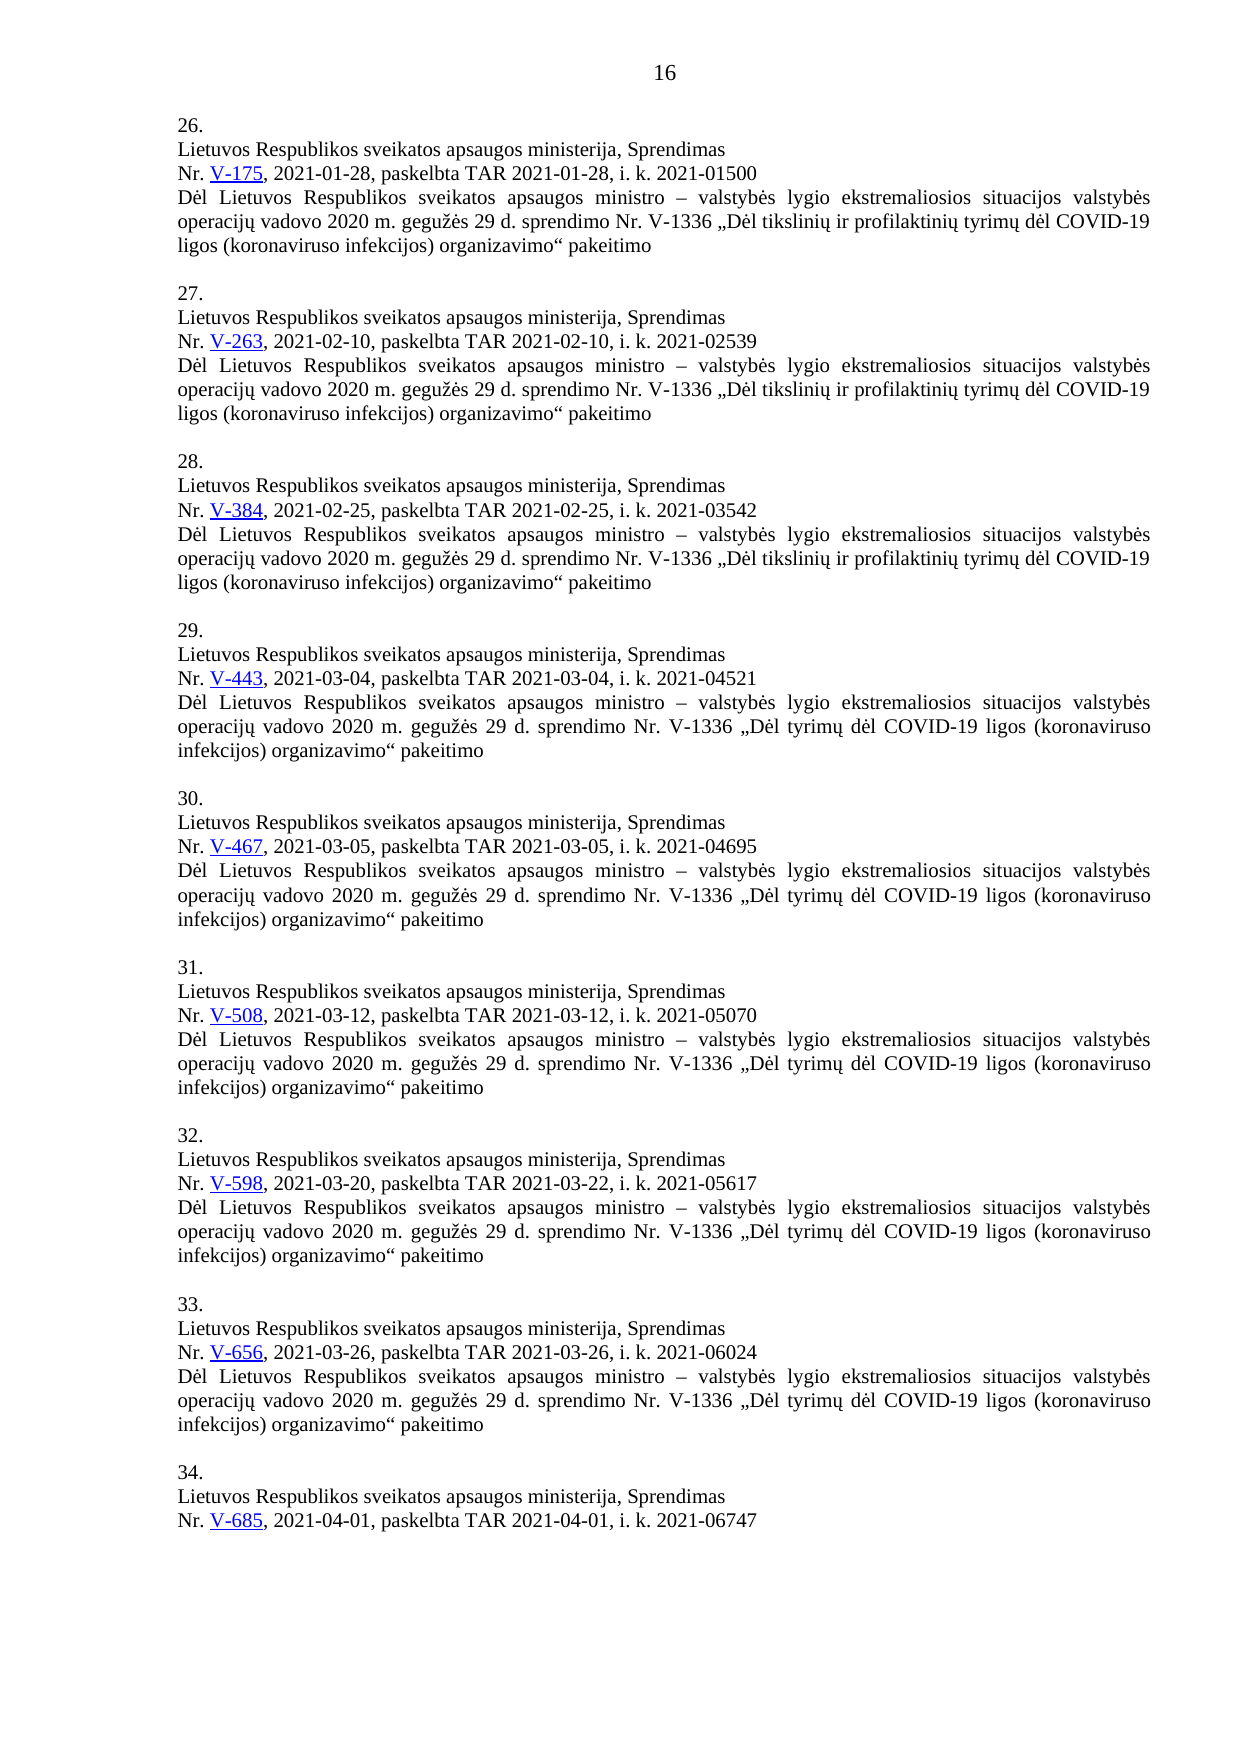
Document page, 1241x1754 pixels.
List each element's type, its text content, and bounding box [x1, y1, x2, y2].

text 33. [177, 1292, 1152, 1316]
text Lietuvos Respublikos sveikatos apsaugos ministerija, Sprendimas [177, 305, 1152, 329]
text Nr. V-685, 2021-04-01, paskelbta TAR 2021-04-01, i. k. 2021-06747 [177, 1508, 1152, 1532]
text 31. [177, 955, 1152, 979]
text Nr. V-175, 2021-01-28, paskelbta TAR 2021-01-28, i. k. 2021-01500 [177, 161, 1152, 185]
text Nr. V-467, 2021-03-05, paskelbta TAR 2021-03-05, i. k. 2021-04695 [177, 834, 1152, 858]
text Lietuvos Respublikos sveikatos apsaugos ministerija, Sprendimas [177, 642, 1152, 666]
text Dėl Lietuvos Respublikos sveikatos apsaugos ministro – valstybės lygio ekstremaliosios situacijos valstybės operacijų vadovo 2020 m. gegužės 29 d. sprendimo Nr. V-1336 „Dėl tyrimų dėl COVID-19 ligos (koronaviruso infekcijos) organizavimo“ pakeitimo [177, 690, 1152, 762]
text Nr. V-598, 2021-03-20, paskelbta TAR 2021-03-22, i. k. 2021-05617 [177, 1171, 1152, 1195]
text 26. [177, 112, 1152, 137]
text Nr. V-656, 2021-03-26, paskelbta TAR 2021-03-26, i. k. 2021-06024 [177, 1340, 1152, 1364]
text Dėl Lietuvos Respublikos sveikatos apsaugos ministro – valstybės lygio ekstremaliosios situacijos valstybės operacijų vadovo 2020 m. gegužės 29 d. sprendimo Nr. V-1336 „Dėl tikslinių ir profilaktinių tyrimų dėl COVID-19 ligos (koronaviruso infekcijos) organizavimo“ pakeitimo [177, 185, 1152, 257]
text 30. [177, 786, 1152, 810]
text Nr. V-384, 2021-02-25, paskelbta TAR 2021-02-25, i. k. 2021-03542 [177, 497, 1152, 522]
text 27. [177, 281, 1152, 305]
text Lietuvos Respublikos sveikatos apsaugos ministerija, Sprendimas [177, 1484, 1152, 1508]
text Nr. V-443, 2021-03-04, paskelbta TAR 2021-03-04, i. k. 2021-04521 [177, 666, 1152, 690]
text Lietuvos Respublikos sveikatos apsaugos ministerija, Sprendimas [177, 1316, 1152, 1340]
text Lietuvos Respublikos sveikatos apsaugos ministerija, Sprendimas [177, 810, 1152, 834]
text Dėl Lietuvos Respublikos sveikatos apsaugos ministro – valstybės lygio ekstremaliosios situacijos valstybės operacijų vadovo 2020 m. gegužės 29 d. sprendimo Nr. V-1336 „Dėl tikslinių ir profilaktinių tyrimų dėl COVID-19 ligos (koronaviruso infekcijos) organizavimo“ pakeitimo [177, 353, 1152, 425]
text 32. [177, 1123, 1152, 1147]
text Dėl Lietuvos Respublikos sveikatos apsaugos ministro – valstybės lygio ekstremaliosios situacijos valstybės operacijų vadovo 2020 m. gegužės 29 d. sprendimo Nr. V-1336 „Dėl tyrimų dėl COVID-19 ligos (koronaviruso infekcijos) organizavimo“ pakeitimo [177, 1364, 1152, 1436]
text 28. [177, 449, 1152, 473]
text Lietuvos Respublikos sveikatos apsaugos ministerija, Sprendimas [177, 1147, 1152, 1171]
text 29. [177, 618, 1152, 642]
text Nr. V-508, 2021-03-12, paskelbta TAR 2021-03-12, i. k. 2021-05070 [177, 1003, 1152, 1027]
text Lietuvos Respublikos sveikatos apsaugos ministerija, Sprendimas [177, 473, 1152, 497]
text Lietuvos Respublikos sveikatos apsaugos ministerija, Sprendimas [177, 137, 1152, 161]
text 34. [177, 1460, 1152, 1484]
text Lietuvos Respublikos sveikatos apsaugos ministerija, Sprendimas [177, 979, 1152, 1003]
text Dėl Lietuvos Respublikos sveikatos apsaugos ministro – valstybės lygio ekstremaliosios situacijos valstybės operacijų vadovo 2020 m. gegužės 29 d. sprendimo Nr. V-1336 „Dėl tikslinių ir profilaktinių tyrimų dėl COVID-19 ligos (koronaviruso infekcijos) organizavimo“ pakeitimo [177, 522, 1152, 594]
text Dėl Lietuvos Respublikos sveikatos apsaugos ministro – valstybės lygio ekstremaliosios situacijos valstybės operacijų vadovo 2020 m. gegužės 29 d. sprendimo Nr. V-1336 „Dėl tyrimų dėl COVID-19 ligos (koronaviruso infekcijos) organizavimo“ pakeitimo [177, 858, 1152, 931]
text Dėl Lietuvos Respublikos sveikatos apsaugos ministro – valstybės lygio ekstremaliosios situacijos valstybės operacijų vadovo 2020 m. gegužės 29 d. sprendimo Nr. V-1336 „Dėl tyrimų dėl COVID-19 ligos (koronaviruso infekcijos) organizavimo“ pakeitimo [177, 1027, 1152, 1099]
text Dėl Lietuvos Respublikos sveikatos apsaugos ministro – valstybės lygio ekstremaliosios situacijos valstybės operacijų vadovo 2020 m. gegužės 29 d. sprendimo Nr. V-1336 „Dėl tyrimų dėl COVID-19 ligos (koronaviruso infekcijos) organizavimo“ pakeitimo [177, 1195, 1152, 1267]
text Nr. V-263, 2021-02-10, paskelbta TAR 2021-02-10, i. k. 2021-02539 [177, 329, 1152, 353]
